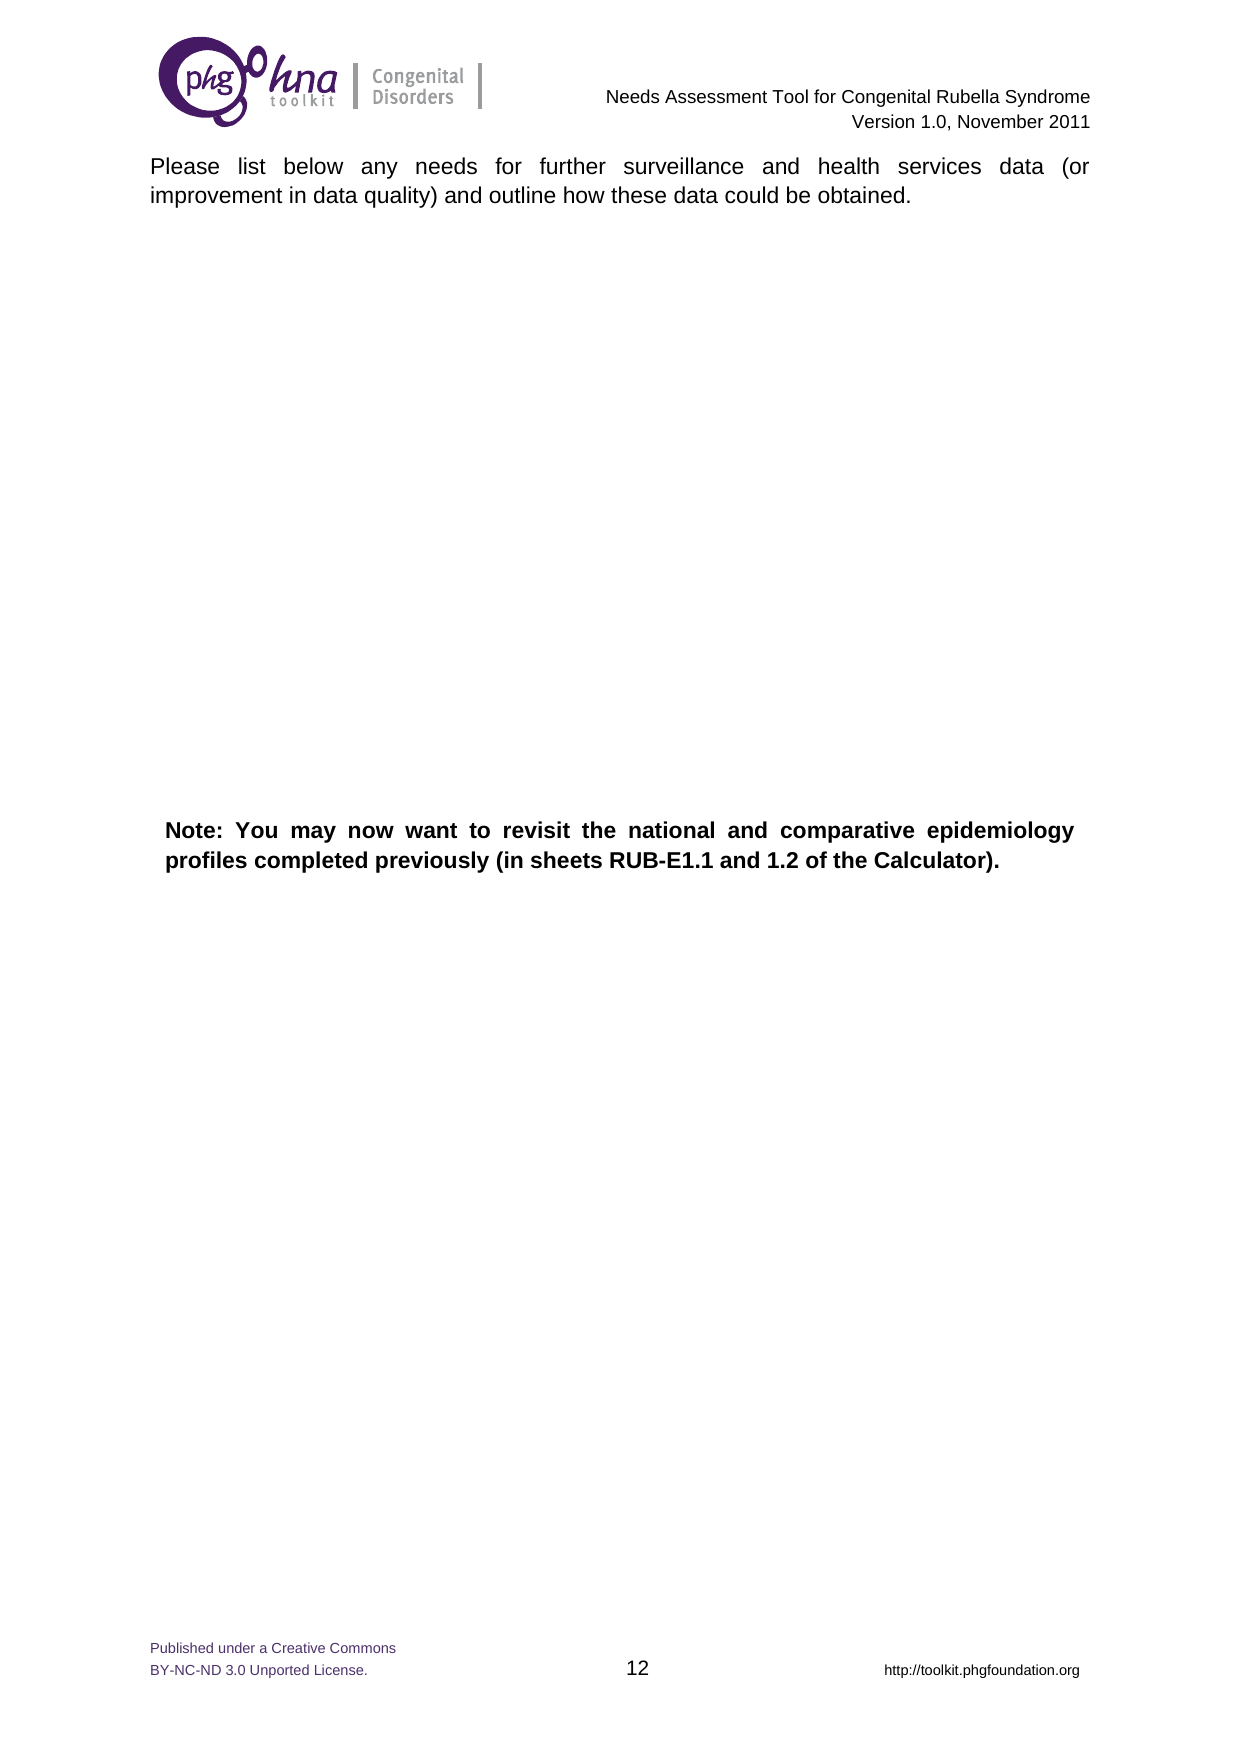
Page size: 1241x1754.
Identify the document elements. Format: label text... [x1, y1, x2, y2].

subtitle Please list below any needs for further surveillance and health services data (or improvement in data quality) and outline how these data could be obtained. [150, 150, 1090, 208]
text Note: You may now want to revisit the national and comparative epidemiology profiles completed previously (in sheets RUB-E1.1 and 1.2 of the Calculator). [165, 814, 1075, 873]
